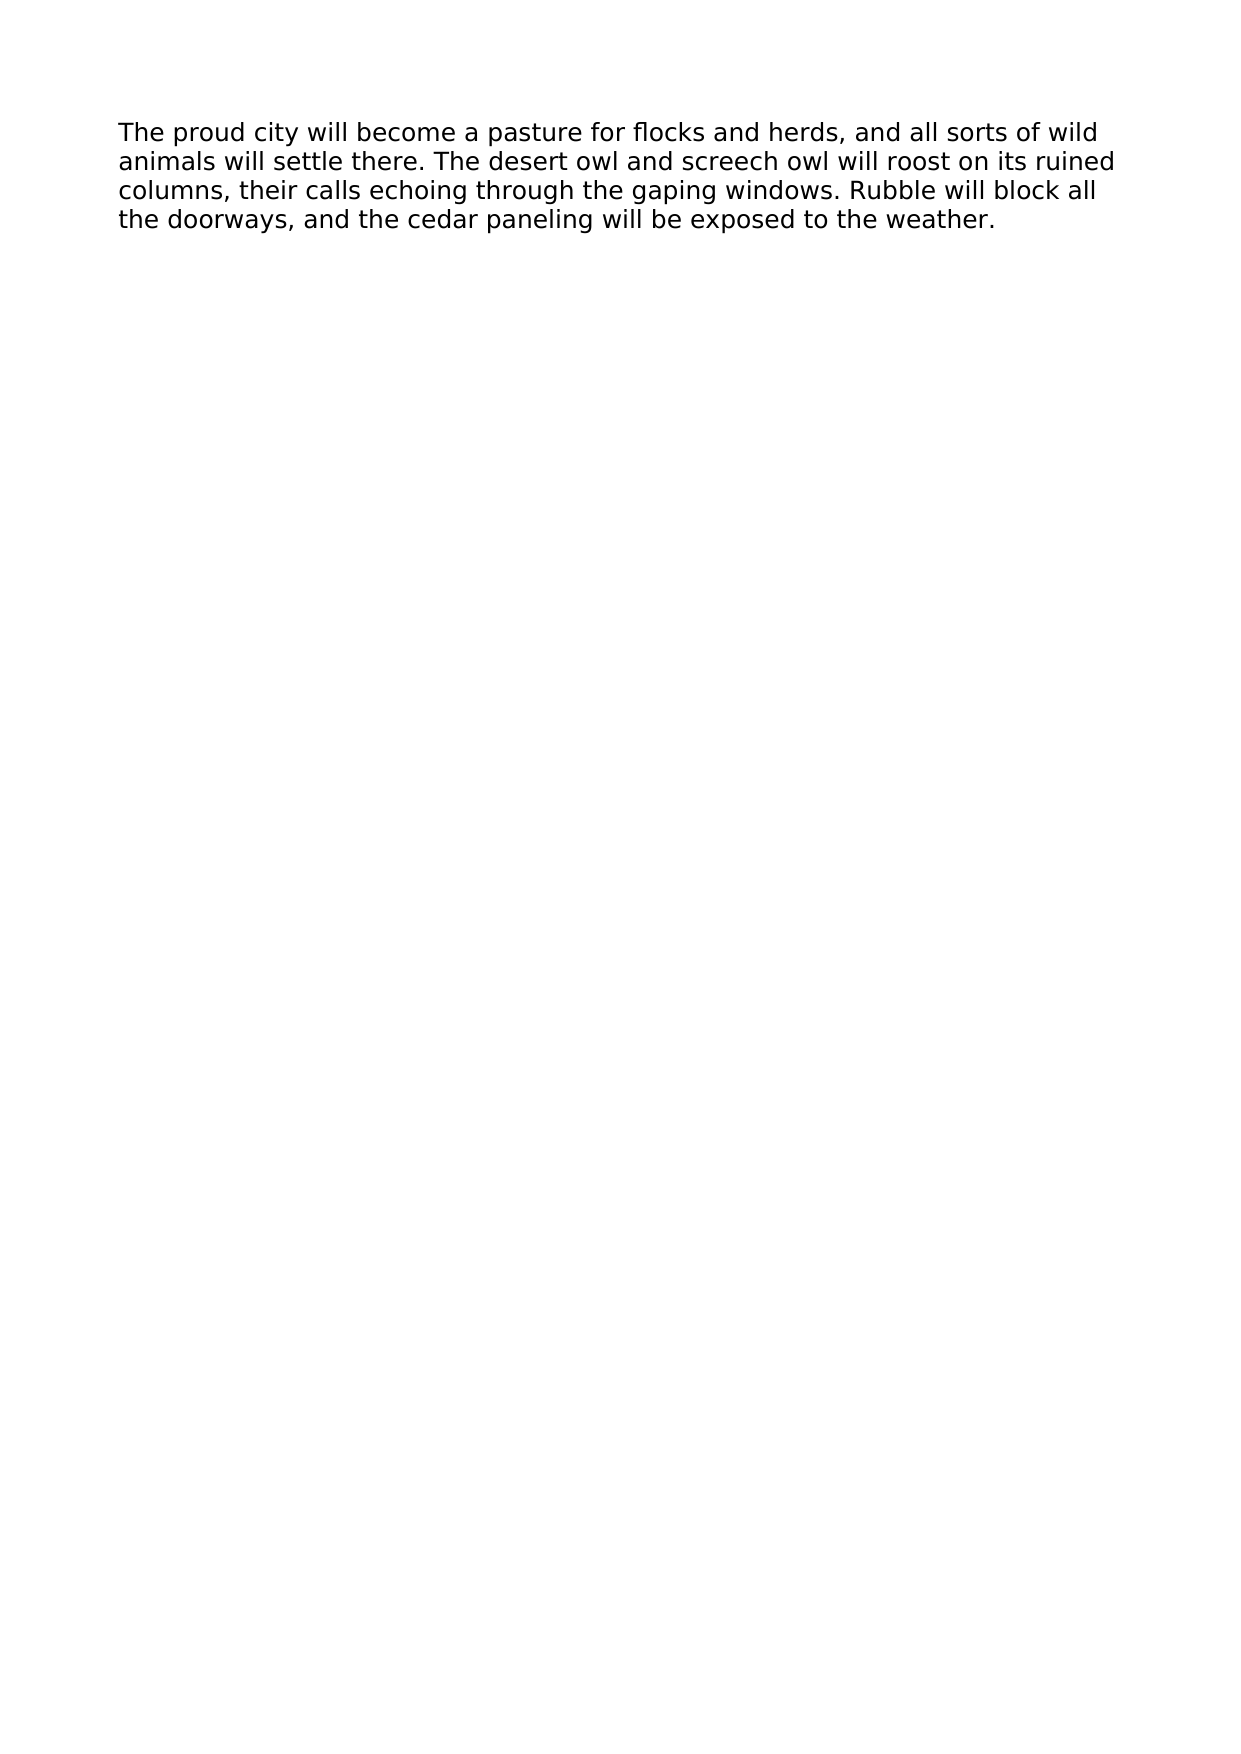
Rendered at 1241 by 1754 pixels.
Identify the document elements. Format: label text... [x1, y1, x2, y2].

text The proud city will become a pasture for flocks and herds, and all sorts of wild animals will settle there. The desert owl and screech owl will roost on its ruined columns, their calls echoing through the gaping windows. Rubble will block all the doorways, and the cedar paneling will be exposed to the weather. [118, 118, 1122, 235]
